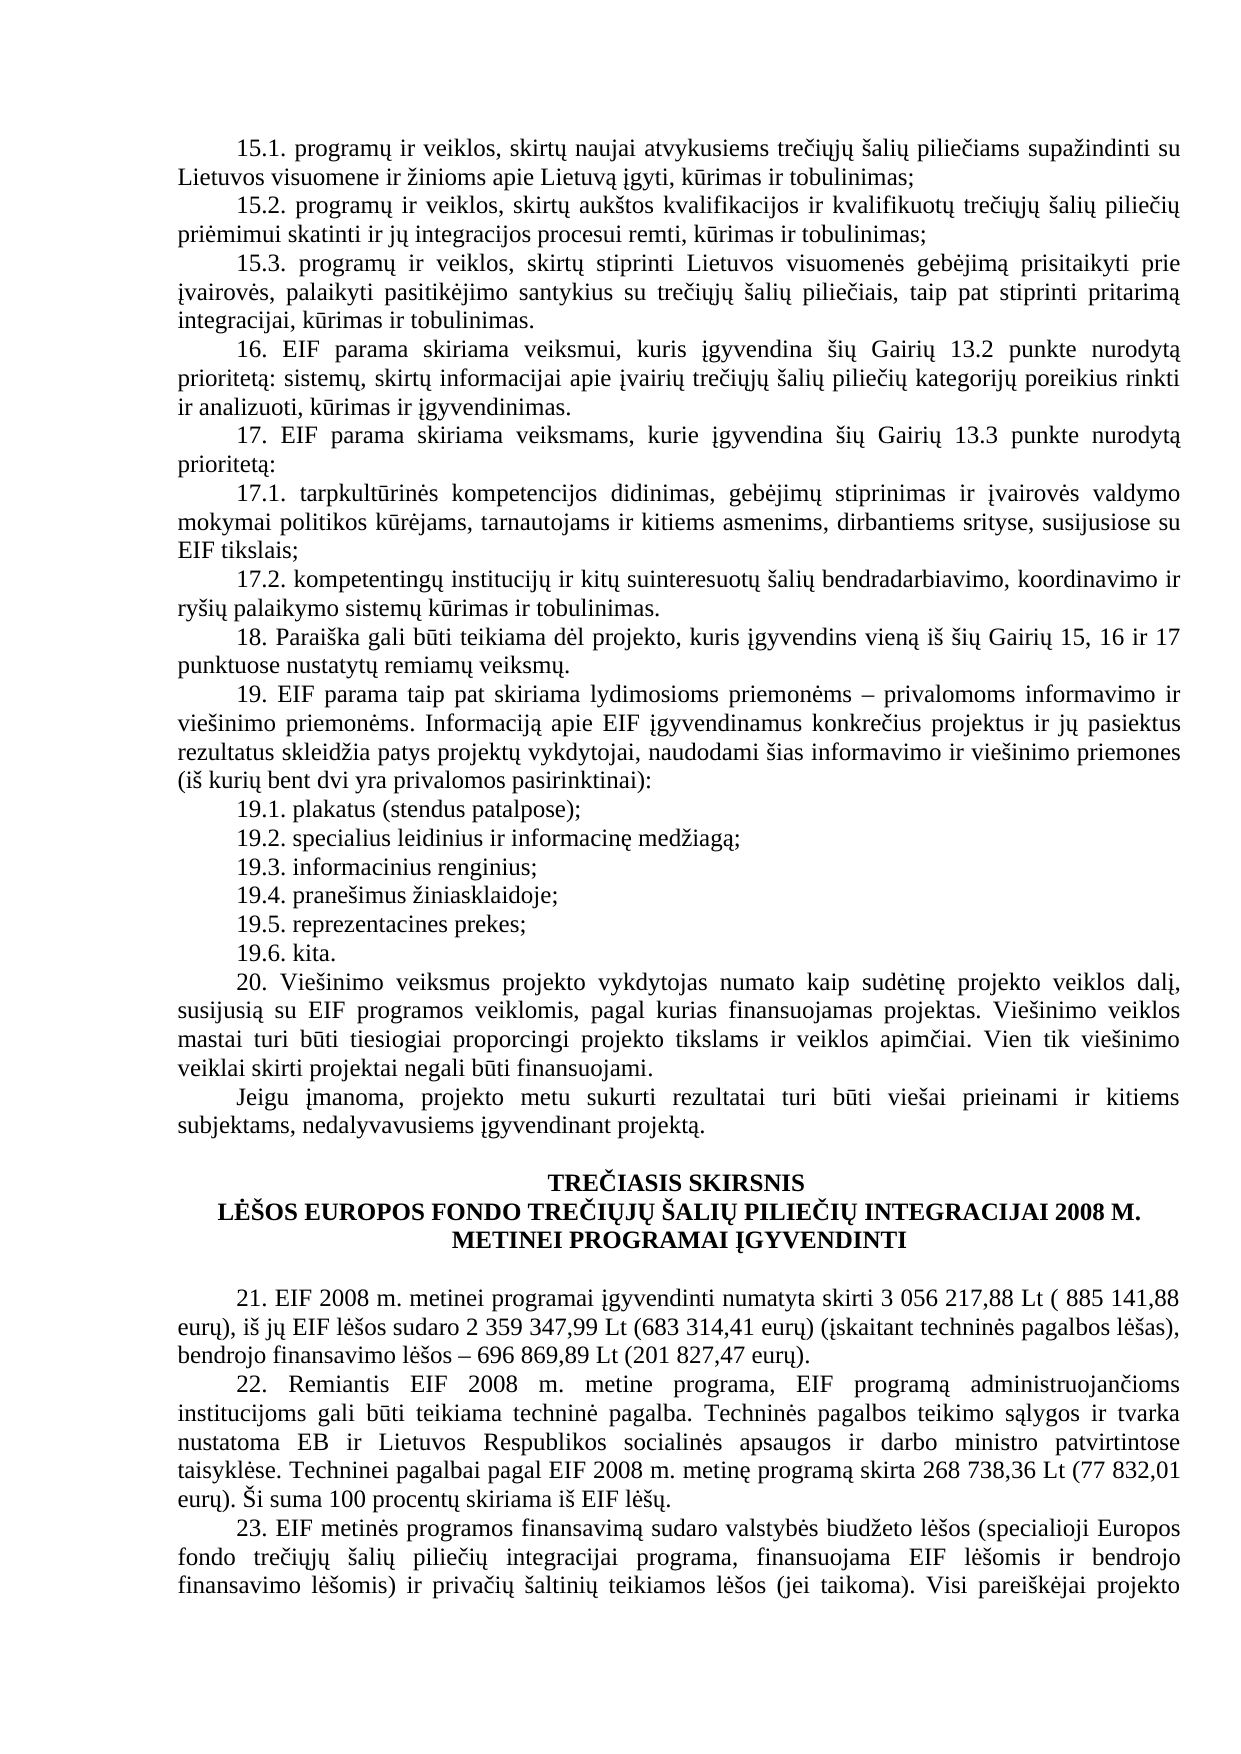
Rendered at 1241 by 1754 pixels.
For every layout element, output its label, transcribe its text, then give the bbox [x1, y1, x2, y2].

text 19.2. specialius leidinius ir informacinę medžiagą; [177, 823, 1181, 852]
text 19.6. kita. [177, 938, 1181, 967]
text 19.1. plakatus (stendus patalpose); [177, 794, 1181, 823]
text 17. EIF parama skiriama veiksmams, kurie įgyvendina šių Gairių 13.3 punkte nurodytą prioritetą: [177, 420, 1181, 478]
text 16. EIF parama skiriama veiksmui, kuris įgyvendina šių Gairių 13.2 punkte nurodytą prioritetą: sistemų, skirtų informacijai apie įvairių trečiųjų šalių piliečių kategorijų poreikius rinkti ir analizuoti, kūrimas ir įgyvendinimas. [177, 334, 1181, 420]
text 17.2. kompetentingų institucijų ir kitų suinteresuotų šalių bendradarbiavimo, koordinavimo ir ryšių palaikymo sistemų kūrimas ir tobulinimas. [177, 564, 1181, 622]
text 19. EIF parama taip pat skiriama lydimosioms priemonėms – privalomoms informavimo ir viešinimo priemonėms. Informaciją apie EIF įgyvendinamus konkrečius projektus ir jų pasiektus rezultatus skleidžia patys projektų vykdytojai, naudodami šias informavimo ir viešinimo priemones (iš kurių bent dvi yra privalomos pasirinktinai): [177, 679, 1181, 794]
text 18. Paraiška gali būti teikiama dėl projekto, kuris įgyvendins vieną iš šių Gairių 15, 16 ir 17 punktuose nustatytų remiamų veiksmų. [177, 622, 1181, 679]
text 21. EIF 2008 m. metinei programai įgyvendinti numatyta skirti 3 056 217,88 Lt ( 885 141,88 eurų), iš jų EIF lėšos sudaro 2 359 347,99 Lt (683 314,41 eurų) (įskaitant techninės pagalbos lėšas), bendrojo finansavimo lėšos – 696 869,89 Lt (201 827,47 eurų). [177, 1283, 1181, 1369]
text 15.2. programų ir veiklos, skirtų aukštos kvalifikacijos ir kvalifikuotų trečiųjų šalių piliečių priėmimui skatinti ir jų integracijos procesui remti, kūrimas ir tobulinimas; [177, 190, 1181, 248]
text 19.4. pranešimus žiniasklaidoje; [177, 880, 1181, 909]
text 15.1. programų ir veiklos, skirtų naujai atvykusiems trečiųjų šalių piliečiams supažindinti su Lietuvos visuomene ir žinioms apie Lietuvą įgyti, kūrimas ir tobulinimas; [177, 133, 1181, 190]
text 17.1. tarpkultūrinės kompetencijos didinimas, gebėjimų stiprinimas ir įvairovės valdymo mokymai politikos kūrėjams, tarnautojams ir kitiems asmenims, dirbantiems srityse, susijusiose su EIF tikslais; [177, 478, 1181, 564]
text 15.3. programų ir veiklos, skirtų stiprinti Lietuvos visuomenės gebėjimą prisitaikyti prie įvairovės, palaikyti pasitikėjimo santykius su trečiųjų šalių piliečiais, taip pat stiprinti pritarimą integracijai, kūrimas ir tobulinimas. [177, 248, 1181, 334]
text 19.3. informacinius renginius; [177, 852, 1181, 880]
text 20. Viešinimo veiksmus projekto vykdytojas numato kaip sudėtinę projekto veiklos dalį, susijusią su EIF programos veiklomis, pagal kurias finansuojamas projektas. Viešinimo veiklos mastai turi būti tiesiogiai proporcingi projekto tikslams ir veiklos apimčiai. Vien tik viešinimo veiklai skirti projektai negali būti finansuojami. [177, 967, 1181, 1082]
text 22. Remiantis EIF 2008 m. metine programa, EIF programą administruojančioms institucijoms gali būti teikiama techninė pagalba. Techninės pagalbos teikimo sąlygos ir tvarka nustatoma EB ir Lietuvos Respublikos socialinės apsaugos ir darbo ministro patvirtintose taisyklėse. Techninei pagalbai pagal EIF 2008 m. metinę programą skirta 268 738,36 Lt (77 832,01 eurų). Ši suma 100 procentų skiriama iš EIF lėšų. [177, 1369, 1181, 1513]
text Jeigu įmanoma, projekto metu sukurti rezultatai turi būti viešai prieinami ir kitiems subjektams, nedalyvavusiems įgyvendinant projektą. [177, 1082, 1181, 1139]
text LĖŠOS EUROPOS FONDO TREČIŲJŲ ŠALIŲ PILIEČIŲ INTEGRACIJAI 2008 M. METINEI PROGRAMAI ĮGYVENDINTI [177, 1197, 1181, 1254]
text 19.5. reprezentacines prekes; [177, 909, 1181, 938]
text TREČIASIS SKIRSNIS [177, 1168, 1181, 1197]
text 23. EIF metinės programos finansavimą sudaro valstybės biudžeto lėšos (specialioji Europos fondo trečiųjų šalių piliečių integracijai programa, finansuojama EIF lėšomis ir bendrojo finansavimo lėšomis) ir privačių šaltinių teikiamos lėšos (jei taikoma). Visi pareiškėjai projekto [177, 1513, 1181, 1599]
